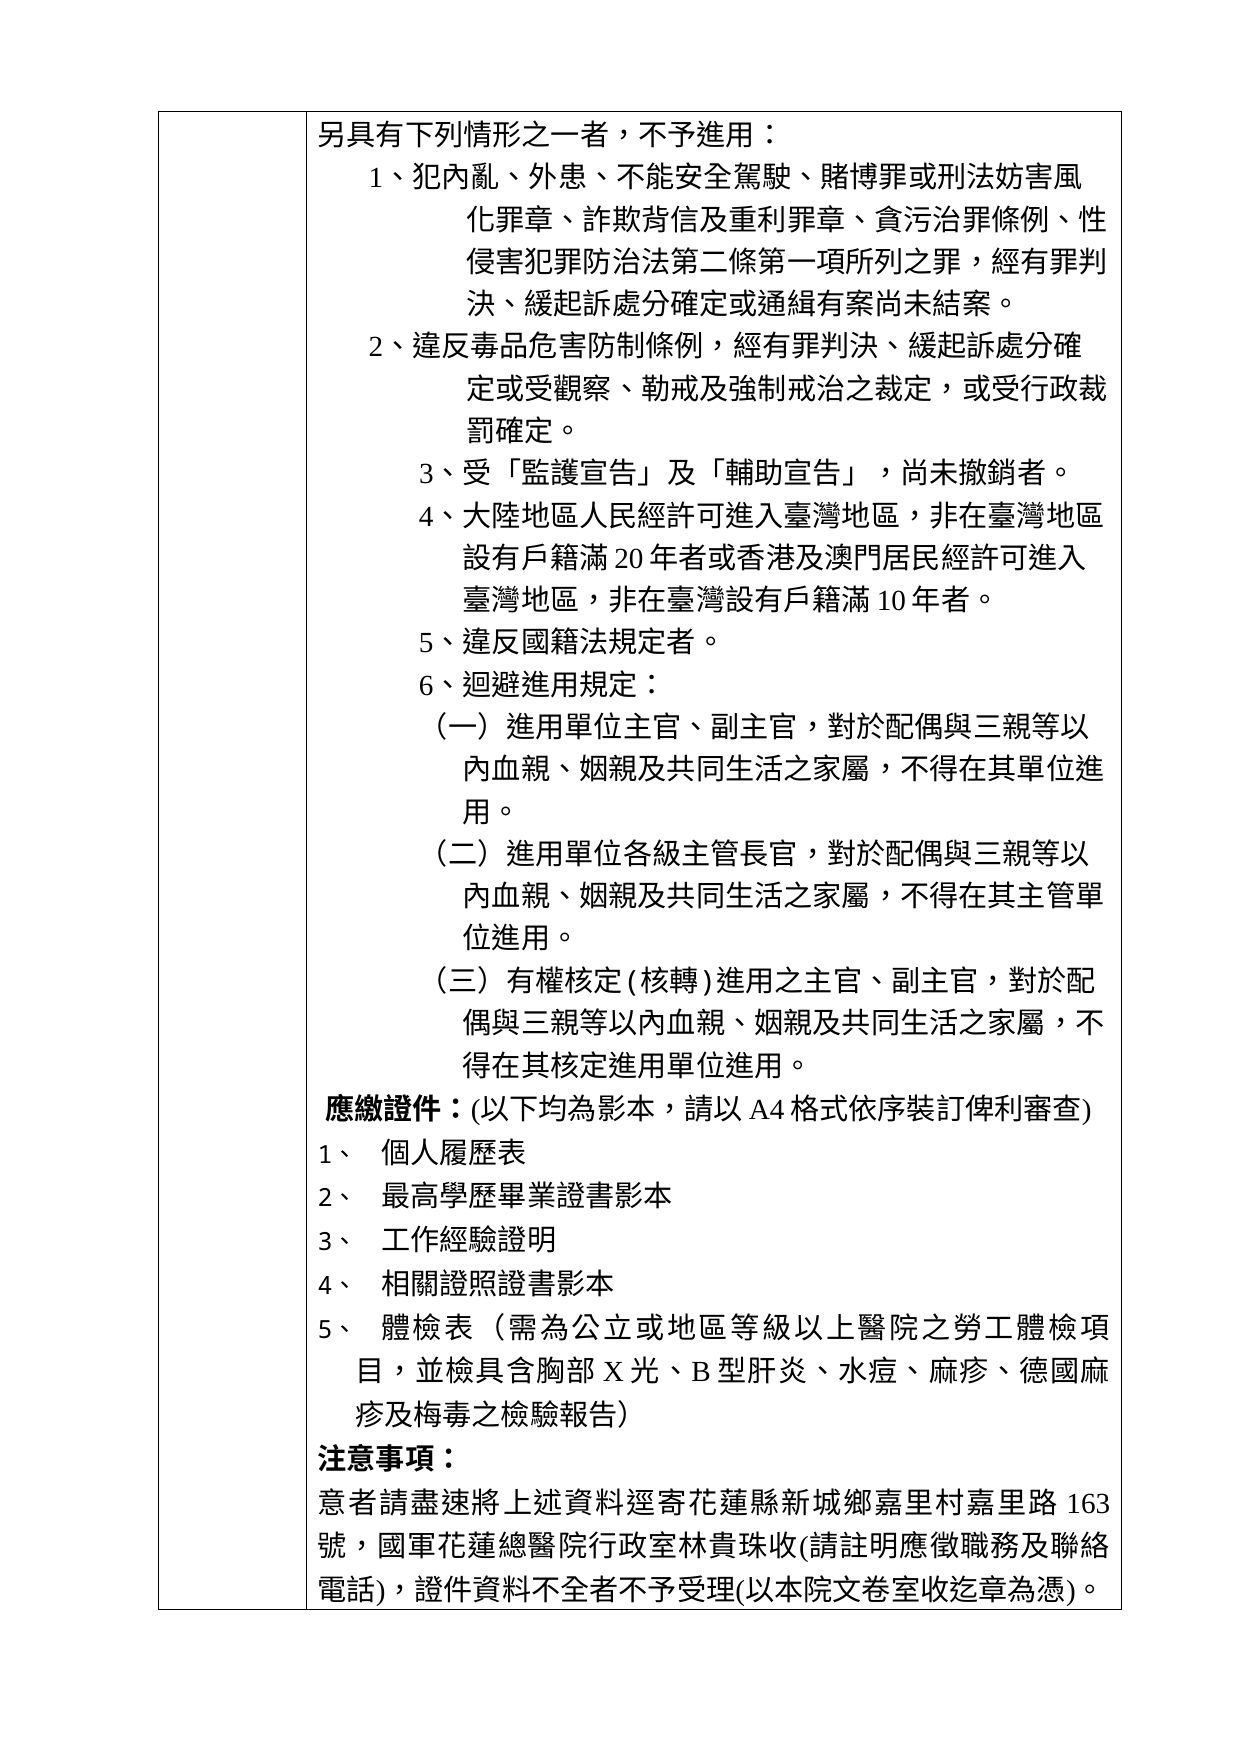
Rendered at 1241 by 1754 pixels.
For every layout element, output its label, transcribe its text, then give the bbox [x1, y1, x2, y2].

table_cell [159, 112, 306, 1609]
table_cell 另具有下列情形之一者，不予進用： 1、犯內亂、外患、不能安全駕駛、賭博罪或刑法妨害風化罪章、詐欺背信及重利罪章、貪污治罪條例、性侵害犯罪防治法第二條第一項所列之罪，經有罪判決、緩起訴處分確定或通緝有案尚未結案。 2、違反毒品危害防制條例，經有罪判決、緩起訴處分確 定或受觀察、勒戒及強制戒治之裁定，或受行政裁罰確定。 3、受「監護宣告」及「輔助宣告」，尚未撤銷者。 4、大陸地區人民經許可進入臺灣地區，非在臺灣地區設有戶籍滿20年者或香港及澳門居民經許可進入臺灣地區，非在臺灣設有戶籍滿10年者。 5、違反國籍法規定者。 6、迴避進用規定： （一）進用單位主官、副主官，對於配偶與三親等以內血親、姻親及共同生活之家屬，不得在其單位進用。 （二）進用單位各級主管長官，對於配偶與三親等以內血親、姻親及共同生活之家屬，不得在其主管單位進用。 （三）有權核定(核轉)進用之主官、副主官，對於配偶與三親等以內血親、姻親及共同生活之家屬，不得在其核定進用單位進用。 應繳證件：(以下均為影本，請以A4格式依序裝訂俾利審查) 個人履歷表 最高學歷畢業證書影本 工作經驗證明 相關證照證書影本 體檢表（需為公立或地區等級以上醫院之勞工體檢項目，並檢具含胸部X光、B型肝炎、水痘、麻疹、德國麻疹及梅毒之檢驗報告） 注意事項： 意者請盡速將上述資料逕寄花蓮縣新城鄉嘉里村嘉里路163號，國軍花蓮總醫院行政室林貴珠收(請註明應徵職務及聯絡電話)，證件資料不全者不予受理(以本院文卷室收迄章為憑)。 [307, 112, 1121, 1609]
